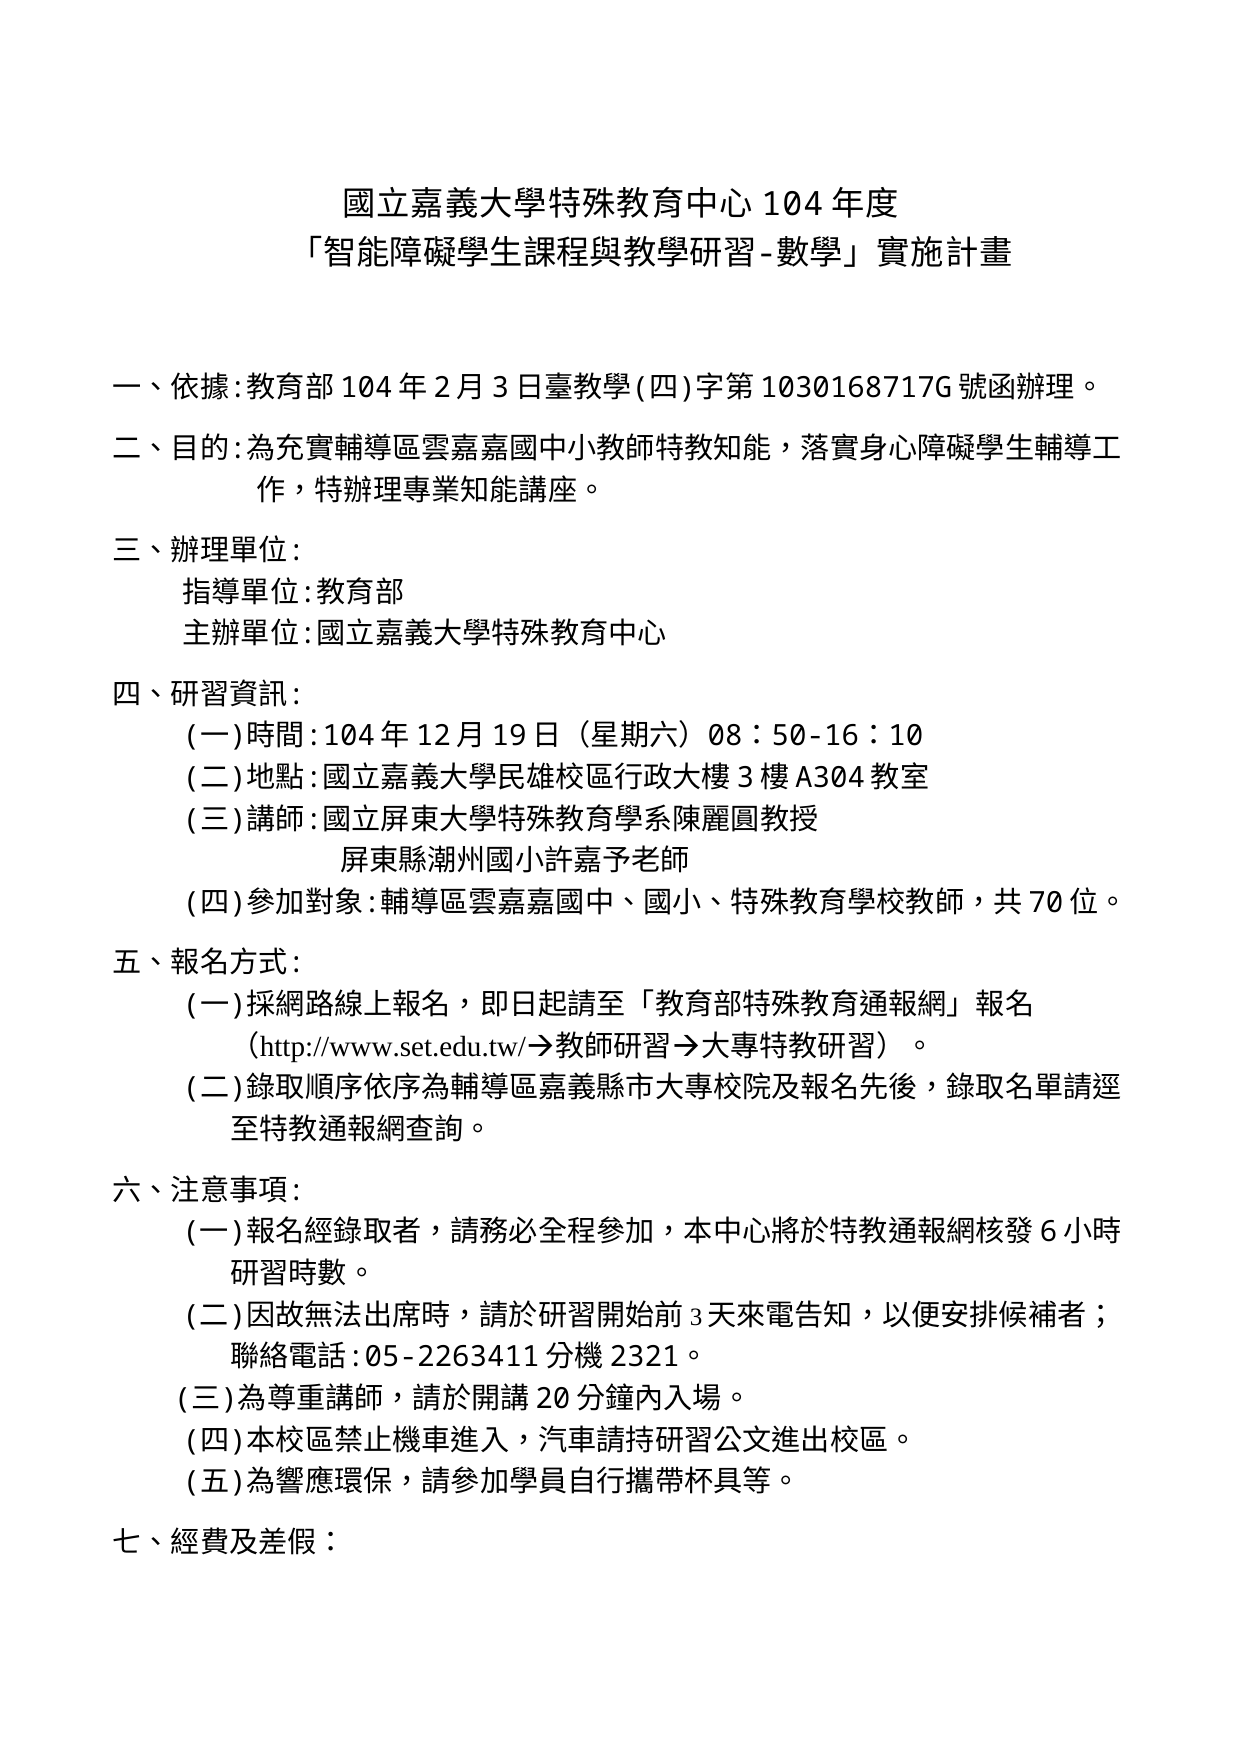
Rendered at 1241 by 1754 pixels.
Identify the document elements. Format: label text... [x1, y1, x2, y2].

text (二)錄取順序依序為輔導區嘉義縣市大專校院及報名先後，錄取名單請逕至特教通報網查詢。 [112, 1064, 1128, 1148]
text 七、經費及差假： [112, 1519, 1128, 1560]
text (一)時間:104年12月19日（星期六）08：50-16：10 [112, 712, 1128, 754]
text 三、辦理單位: [112, 527, 1128, 569]
text (二)地點:國立嘉義大學民雄校區行政大樓3樓A304教室 [112, 754, 1128, 796]
text 國立嘉義大學特殊教育中心104年度 [112, 177, 1128, 225]
text (三)講師:國立屏東大學特殊教育學系陳麗圓教授 [112, 796, 1128, 837]
text (四)參加對象:輔導區雲嘉嘉國中、國小、特殊教育學校教師，共70位。 [112, 879, 1128, 921]
text (一)報名經錄取者，請務必全程參加，本中心將於特教通報網核發6小時研習時數。 [112, 1208, 1128, 1292]
text (五)為響應環保，請參加學員自行攜帶杯具等。 [112, 1458, 1128, 1500]
text 四、研習資訊: [112, 671, 1128, 712]
text 「智能障礙學生課程與教學研習-數學」實施計畫 [112, 225, 1102, 274]
text 六、注意事項: [112, 1167, 1128, 1208]
text (一)採網路線上報名，即日起請至「教育部特殊教育通報網」報名（http://www.set.edu.tw/教師研習大專特教研習）。 [112, 981, 1128, 1064]
text 五、報名方式: [112, 939, 1128, 981]
text 一、依據:教育部104年2月3日臺教學(四)字第1030168717G號函辦理。 [112, 364, 1128, 406]
text 二、目的:為充實輔導區雲嘉嘉國中小教師特教知能，落實身心障礙學生輔導工作，特辦理專業知能講座。 [112, 425, 1128, 508]
text 指導單位:教育部 [112, 569, 1128, 610]
text 主辦單位:國立嘉義大學特殊教育中心 [112, 610, 1128, 652]
text (四)本校區禁止機車進入，汽車請持研習公文進出校區。 [112, 1417, 1128, 1458]
text 屏東縣潮州國小許嘉予老師 [112, 837, 1128, 879]
text (三)為尊重講師，請於開講20分鐘內入場。 [112, 1375, 1128, 1417]
text (二)因故無法出席時，請於研習開始前3天來電告知，以便安排候補者；聯絡電話:05-2263411分機2321。 [112, 1292, 1128, 1375]
